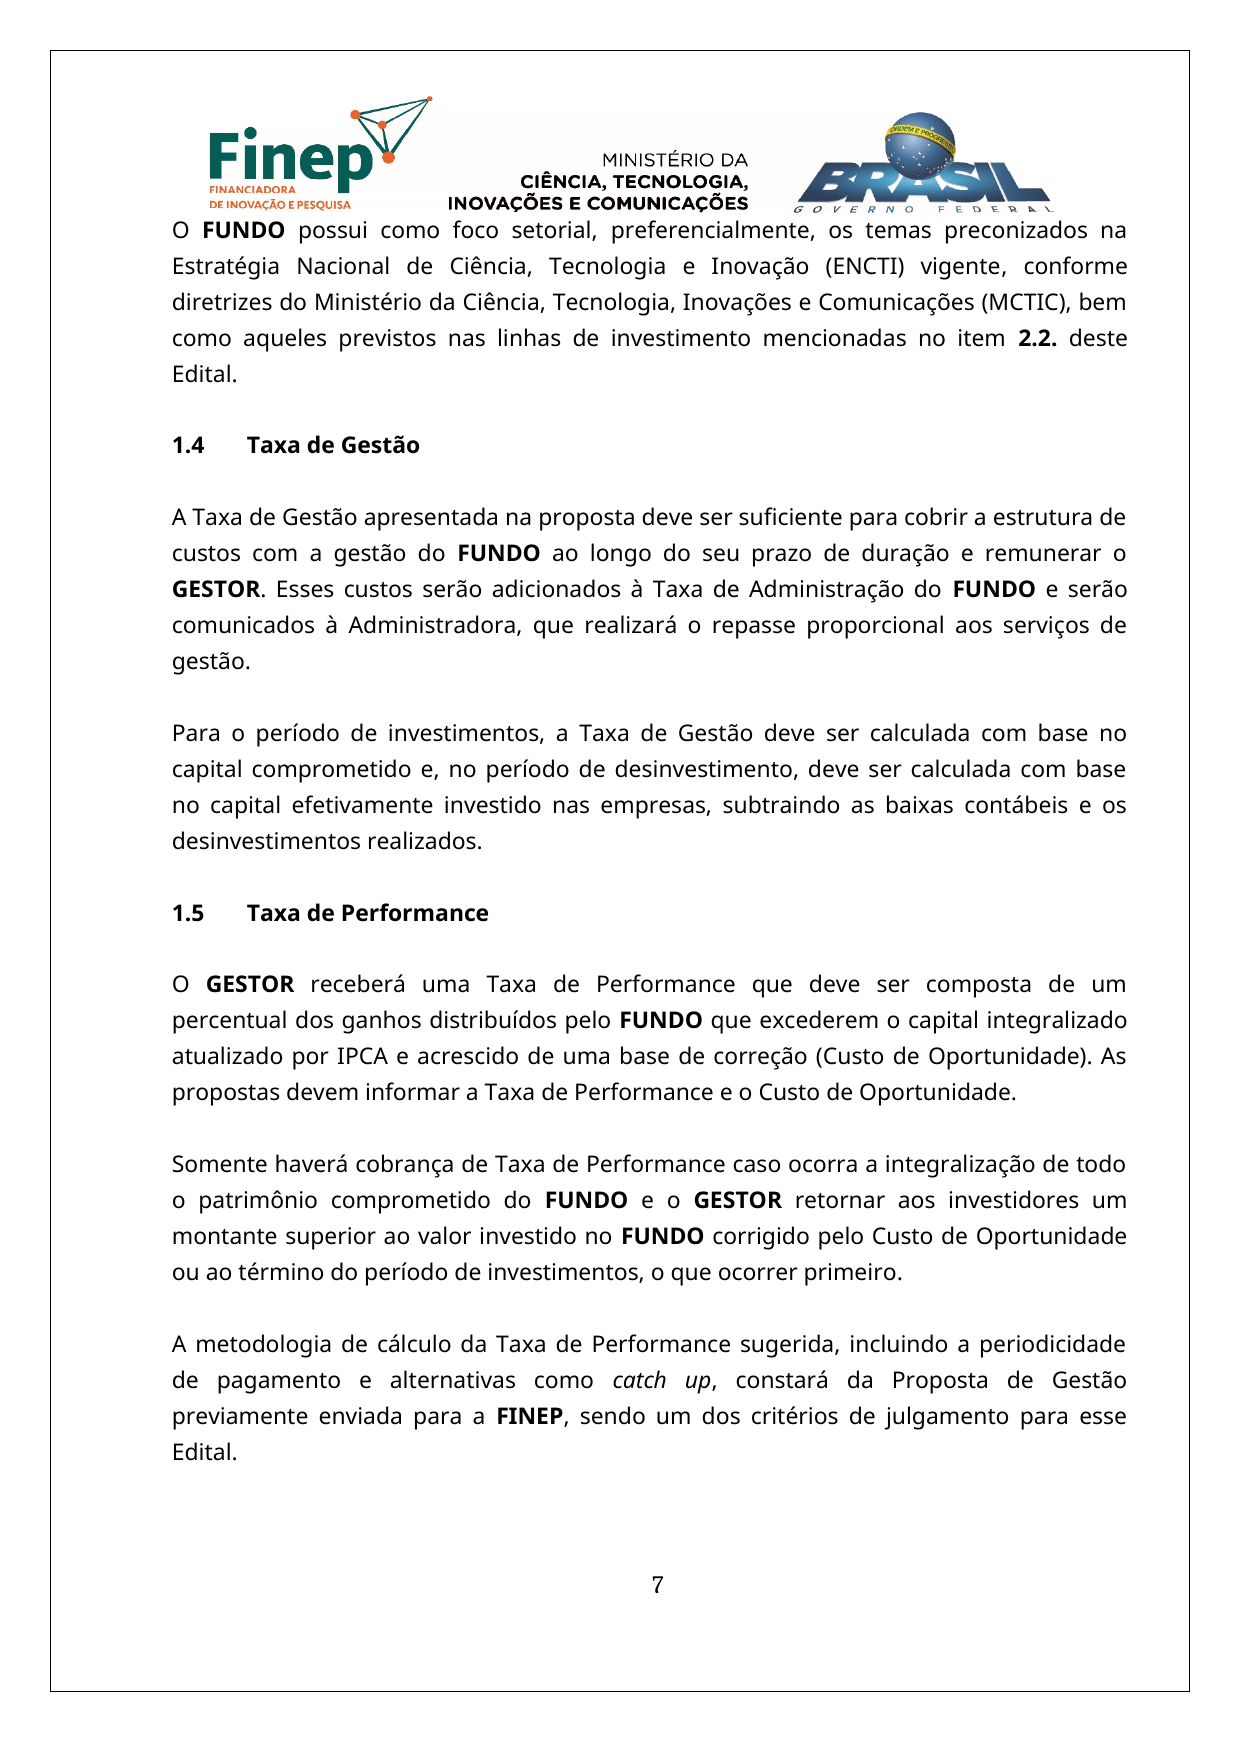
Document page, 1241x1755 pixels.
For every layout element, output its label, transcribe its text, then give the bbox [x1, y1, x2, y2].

text A Taxa de Gestão apresentada na proposta deve ser suficiente para cobrir a estrutura de custos com a gestão do FUNDO ao longo do seu prazo de duração e remunerar o GESTOR. Esses custos serão adicionados à Taxa de Administração do FUNDO e serão comunicados à Administradora, que realizará o repasse proporcional aos serviços de gestão. [172, 501, 1128, 676]
text O GESTOR receberá uma Taxa de Performance que deve ser composta de um percentual dos ganhos distribuídos pelo FUNDO que excederem o capital integralizado atualizado por IPCA e acrescido de uma base de correção (Custo de Oportunidade). As propostas devem informar a Taxa de Performance e o Custo de Oportunidade. [172, 968, 1128, 1107]
list Taxa de Performance [172, 897, 1128, 928]
text A metodologia de cálculo da Taxa de Performance sugerida, incluindo a periodicidade de pagamento e alternativas como catch up, constará da Proposta de Gestão previamente enviada para a FINEP, sendo um dos critérios de julgamento para esse Edital. [172, 1328, 1128, 1467]
text Somente haverá cobrança de Taxa de Performance caso ocorra a integralização de todo o patrimônio comprometido do FUNDO e o GESTOR retornar aos investidores um montante superior ao valor investido no FUNDO corrigido pelo Custo de Oportunidade ou ao término do período de investimentos, o que ocorrer primeiro. [172, 1148, 1128, 1287]
list Taxa de Gestão [172, 429, 1128, 461]
text O FUNDO possui como foco setorial, preferencialmente, os temas preconizados na Estratégia Nacional de Ciência, Tecnologia e Inovação (ENCTI) vigente, conforme diretrizes do Ministério da Ciência, Tecnologia, Inovações e Comunicações (MCTIC), bem como aqueles previstos nas linhas de investimento mencionadas no item 2.2. deste Edital. [172, 214, 1128, 389]
text Para o período de investimentos, a Taxa de Gestão deve ser calculada com base no capital comprometido e, no período de desinvestimento, deve ser calculada com base no capital efetivamente investido nas empresas, subtraindo as baixas contábeis e os desinvestimentos realizados. [172, 717, 1128, 856]
